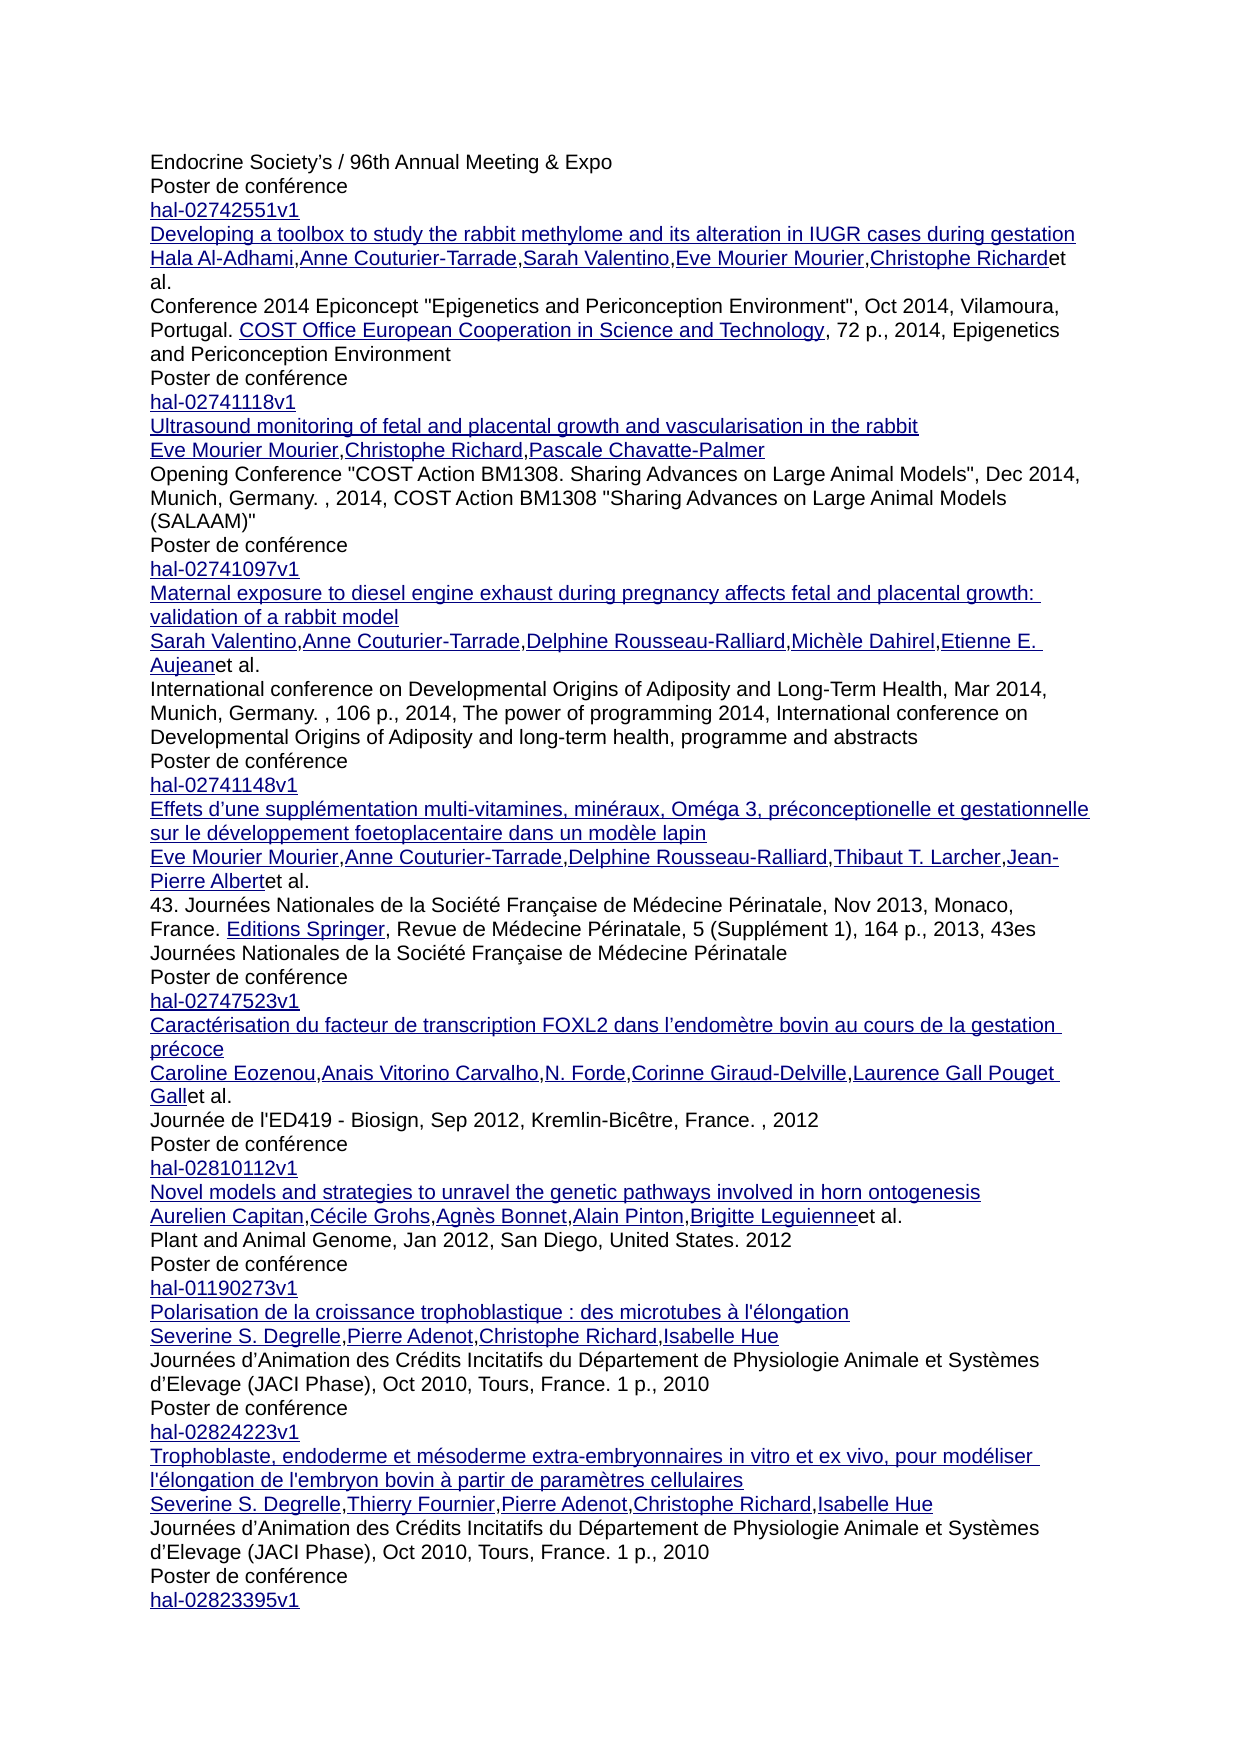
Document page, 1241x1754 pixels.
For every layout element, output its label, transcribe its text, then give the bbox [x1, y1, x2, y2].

table_cell Ultrasound monitoring of fetal and placental growth and vascularisation in the rabbit Eve Mourier Mourier,Christophe Richard,Pascale Chavatte-Palmer Opening Conference "COST Action BM1308. Sharing Advances on Large Animal Models", Dec 2014, Munich, Germany. , 2014, COST Action BM1308 "Sharing Advances on Large Animal Models (SALAAM)" Poster de conférence hal-02741097v1 [150, 414, 1090, 581]
table_cell Maternal IGFBP-4 concentration is lower in pregnant than in non-pregnant dairy heifers at day 18 of pregnancy Marie Meyerholz,Kirsten Mense,Matthias Linden,Hendrike Knaack,Elisa Wirthgenet al. 16. International Congress of Endocrinology & the Endocrine Society’s / 96. Annual Meeting & Expo, Jun 2014, Chicago, United States. , 2014, 16th International Congress of Endocrinology & the Endocrine Society’s / 96th Annual Meeting & Expo Poster de conférence hal-02742551v1 [150, 150, 1090, 222]
table_cell Developing a toolbox to study the rabbit methylome and its alteration in IUGR cases during gestation Hala Al-Adhami,Anne Couturier-Tarrade,Sarah Valentino,Eve Mourier Mourier,Christophe Richardet al. Conference 2014 Epiconcept "Epigenetics and Periconception Environment", Oct 2014, Vilamoura, Portugal. COST Office European Cooperation in Science and Technology, 72 p., 2014, Epigenetics and Periconception Environment Poster de conférence hal-02741118v1 [150, 222, 1090, 413]
table_cell sur le développement foetoplacentaire dans un modèle lapin Eve Mourier Mourier,Anne Couturier-Tarrade,Delphine Rousseau-Ralliard,Thibaut T. Larcher,Jean-Pierre Albertet al. 43. Journées Nationales de la Société Française de Médecine Périnatale, Nov 2013, Monaco, France. Editions Springer, Revue de Médecine Périnatale, 5 (Supplément 1), 164 p., 2013, 43es Journées Nationales de la Société Française de Médecine Périnatale Poster de conférence hal-02747523v1 [150, 819, 1090, 1012]
table_cell Maternal exposure to diesel engine exhaust during pregnancy affects fetal and placental growth: validation of a rabbit model Sarah Valentino,Anne Couturier-Tarrade,Delphine Rousseau-Ralliard,Michèle Dahirel,Etienne E. Aujeanet al. International conference on Developmental Origins of Adiposity and Long-Term Health, Mar 2014, Munich, Germany. , 106 p., 2014, The power of programming 2014, International conference on Developmental Origins of Adiposity and long-term health, programme and abstracts Poster de conférence hal-02741148v1 [150, 581, 1090, 797]
table_cell Novel models and strategies to unravel the genetic pathways involved in horn ontogenesis Aurelien Capitan,Cécile Grohs,Agnès Bonnet,Alain Pinton,Brigitte Leguienneet al. Plant and Animal Genome, Jan 2012, San Diego, United States. 2012 Poster de conférence hal-01190273v1 [150, 1180, 1090, 1300]
table_cell Trophoblaste, endoderme et mésoderme extra-embryonnaires in vitro et ex vivo, pour modéliser l'élongation de l'embryon bovin à partir de paramètres cellulaires Severine S. Degrelle,Thierry Fournier,Pierre Adenot,Christophe Richard,Isabelle Hue Journées d’Animation des Crédits Incitatifs du Département de Physiologie Animale et Systèmes d’Elevage (JACI Phase), Oct 2010, Tours, France. 1 p., 2010 Poster de conférence hal-02823395v1 [150, 1444, 1090, 1611]
table_cell Effets d’une supplémentation multi-vitamines, minéraux, Oméga 3, préconceptionelle et gestationnelle [150, 797, 1090, 818]
table_cell Caractérisation du facteur de transcription FOXL2 dans l’endomètre bovin au cours de la gestation précoce Caroline Eozenou,Anais Vitorino Carvalho,N. Forde,Corinne Giraud-Delville,Laurence Gall Pouget Gallet al. Journée de l'ED419 - Biosign, Sep 2012, Kremlin-Bicêtre, France. , 2012 Poster de conférence hal-02810112v1 [150, 1013, 1090, 1180]
table_cell Polarisation de la croissance trophoblastique : des microtubes à l'élongation Severine S. Degrelle,Pierre Adenot,Christophe Richard,Isabelle Hue Journées d’Animation des Crédits Incitatifs du Département de Physiologie Animale et Systèmes d’Elevage (JACI Phase), Oct 2010, Tours, France. 1 p., 2010 Poster de conférence hal-02824223v1 [150, 1300, 1090, 1444]
